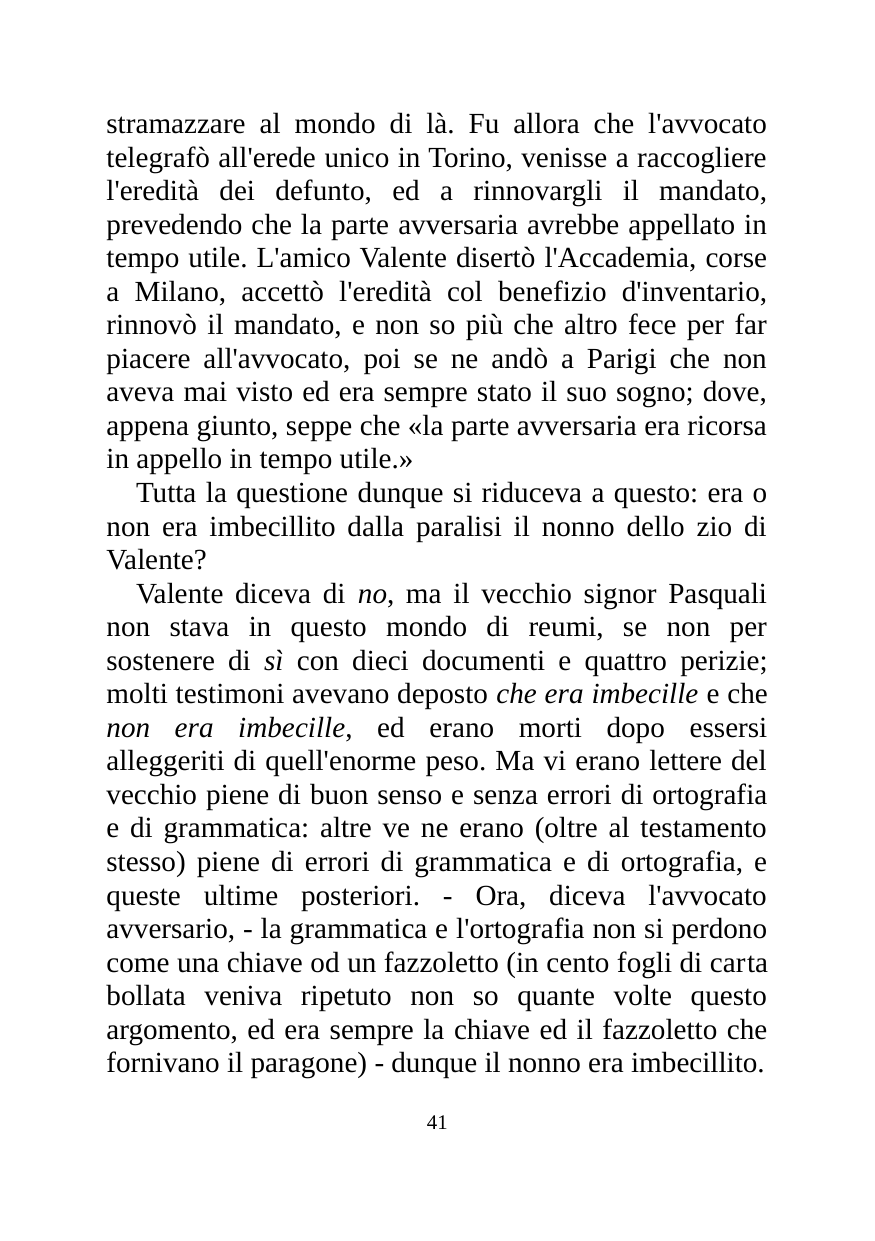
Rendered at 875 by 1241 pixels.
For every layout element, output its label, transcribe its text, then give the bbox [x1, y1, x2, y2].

text Valente diceva di no, ma il vecchio signor Pasquali non stava in questo mondo di reumi, se non per sostenere di sì con dieci documenti e quattro perizie; molti testimoni avevano deposto che era imbecille e che non era imbecille, ed erano morti dopo essersi alleggeriti di quell'enorme peso. Ma vi erano lettere del vecchio piene di buon senso e senza errori di ortografia e di grammatica: altre ve ne erano (oltre al testamento stesso) piene di errori di grammatica e di ortografia, e queste ultime posteriori. - Ora, diceva l'avvocato avversario, - la grammatica e l'ortografia non si perdono come una chiave od un fazzoletto (in cento fogli di carta bollata veniva ripetuto non so quante volte questo argomento, ed era sempre la chiave ed il fazzoletto che fornivano il paragone) - dunque il nonno era imbecillito. [106, 576, 768, 1079]
text stramazzare al mondo di là. Fu allora che l'avvocato telegrafò all'erede unico in Torino, venisse a raccogliere l'eredità dei defunto, ed a rinnovargli il mandato, prevedendo che la parte avversaria avrebbe appellato in tempo utile. L'amico Valente disertò l'Accademia, corse a Milano, accettò l'eredità col benefizio d'inventario, rinnovò il mandato, e non so più che altro fece per far piacere all'avvocato, poi se ne andò a Parigi che non aveva mai visto ed era sempre stato il suo sogno; dove, appena giunto, seppe che «la parte avversaria era ricorsa in appello in tempo utile.» [106, 106, 768, 475]
text Tutta la questione dunque si riduceva a questo: era o non era imbecillito dalla paralisi il nonno dello zio di Valente? [106, 475, 768, 576]
